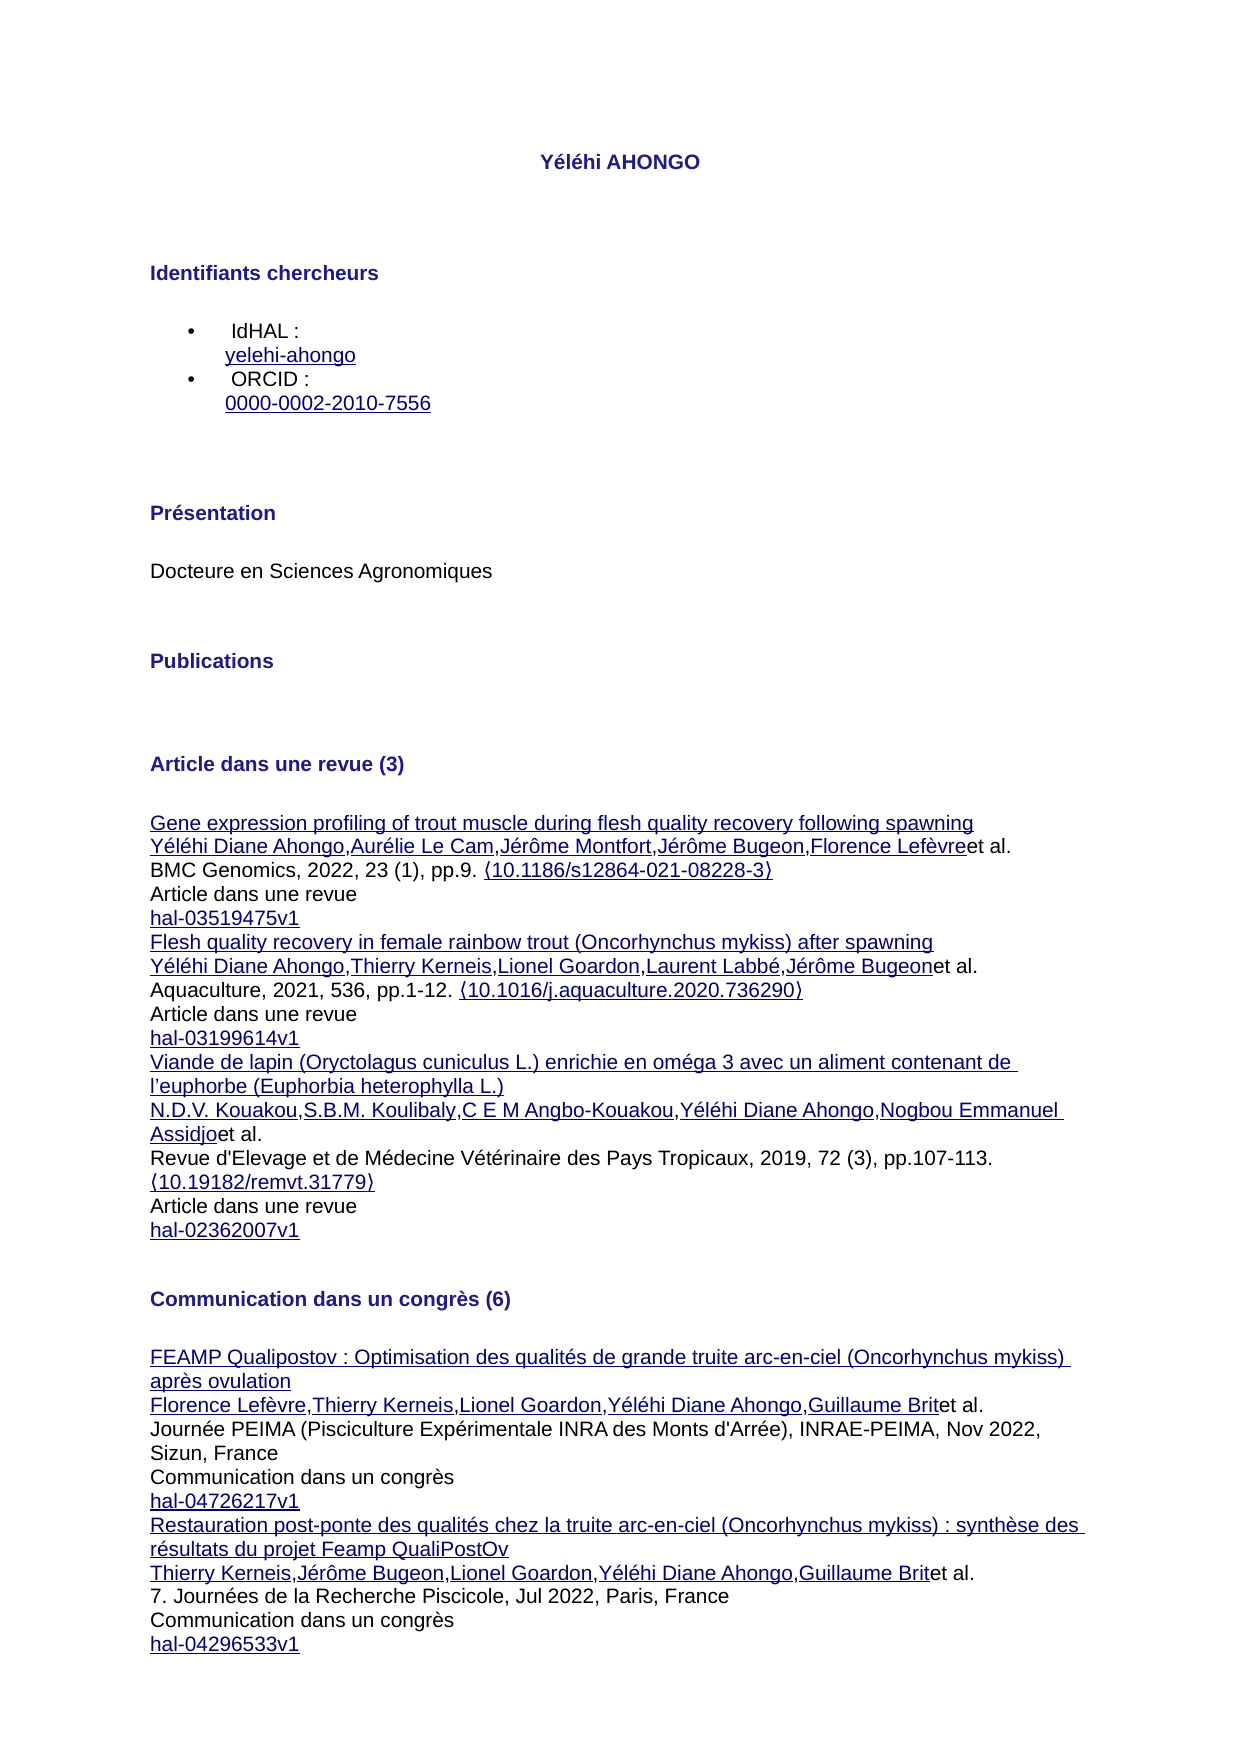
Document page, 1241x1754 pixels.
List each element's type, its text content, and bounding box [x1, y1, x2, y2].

list ORCID : [187, 367, 1090, 391]
subtitle Yéléhi AHONGO [150, 150, 1090, 174]
table_cell Flesh quality recovery in female rainbow trout (Oncorhynchus mykiss) after spawning Yéléhi Diane Ahongo,Thierry Kerneis,Lionel Goardon,Laurent Labbé,Jérôme Bugeonet al. Aquaculture, 2021, 536, pp.1-12. ⟨10.1016/j.aquaculture.2020.736290⟩ Article dans une revue hal-03199614v1 [150, 930, 1090, 1050]
list IdHAL : [187, 319, 1090, 343]
table_header Gene expression profiling of trout muscle during flesh quality recovery following spawning Yéléhi Diane Ahongo,Aurélie Le Cam,Jérôme Montfort,Jérôme Bugeon,Florence Lefèvreet al. BMC Genomics, 2022, 23 (1), pp.9. ⟨10.1186/s12864-021-08228-3⟩ Article dans une revue hal-03519475v1 [150, 810, 1090, 930]
text Docteure en Sciences Agronomiques [150, 559, 1090, 583]
subtitle Article dans une revue (3) [150, 752, 1090, 776]
table_header FEAMP Qualipostov : Optimisation des qualités de grande truite arc-en-ciel (Oncorhynchus mykiss) après ovulation Florence Lefèvre,Thierry Kerneis,Lionel Goardon,Yéléhi Diane Ahongo,Guillaume Britet al. Journée PEIMA (Pisciculture Expérimentale INRA des Monts d'Arrée), INRAE-PEIMA, Nov 2022, Sizun, France Communication dans un congrès hal-04726217v1 [150, 1345, 1090, 1512]
subtitle Identifiants chercheurs [150, 260, 1090, 284]
table_cell Restauration post-ponte des qualités chez la truite arc-en-ciel (Oncorhynchus mykiss) : synthèse des résultats du projet Feamp QualiPostOv Thierry Kerneis,Jérôme Bugeon,Lionel Goardon,Yéléhi Diane Ahongo,Guillaume Britet al. 7. Journées de la Recherche Piscicole, Jul 2022, Paris, France Communication dans un congrès hal-04296533v1 [150, 1513, 1090, 1656]
list yelehi-ahongo [187, 343, 1090, 367]
table_cell Viande de lapin (Oryctolagus cuniculus L.) enrichie en oméga 3 avec un aliment contenant de l’euphorbe (Euphorbia heterophylla L.) N.D.V. Kouakou,S.B.M. Koulibaly,C E M Angbo-Kouakou,Yéléhi Diane Ahongo,Nogbou Emmanuel Assidjoet al. Revue d'Elevage et de Médecine Vétérinaire des Pays Tropicaux, 2019, 72 (3), pp.107-113. ⟨10.19182/remvt.31779⟩ Article dans une revue hal-02362007v1 [150, 1050, 1090, 1242]
subtitle Publications [150, 649, 1090, 673]
list 0000-0002-2010-7556 [187, 391, 1090, 414]
subtitle Communication dans un congrès (6) [150, 1286, 1090, 1310]
subtitle Présentation [150, 501, 1090, 525]
